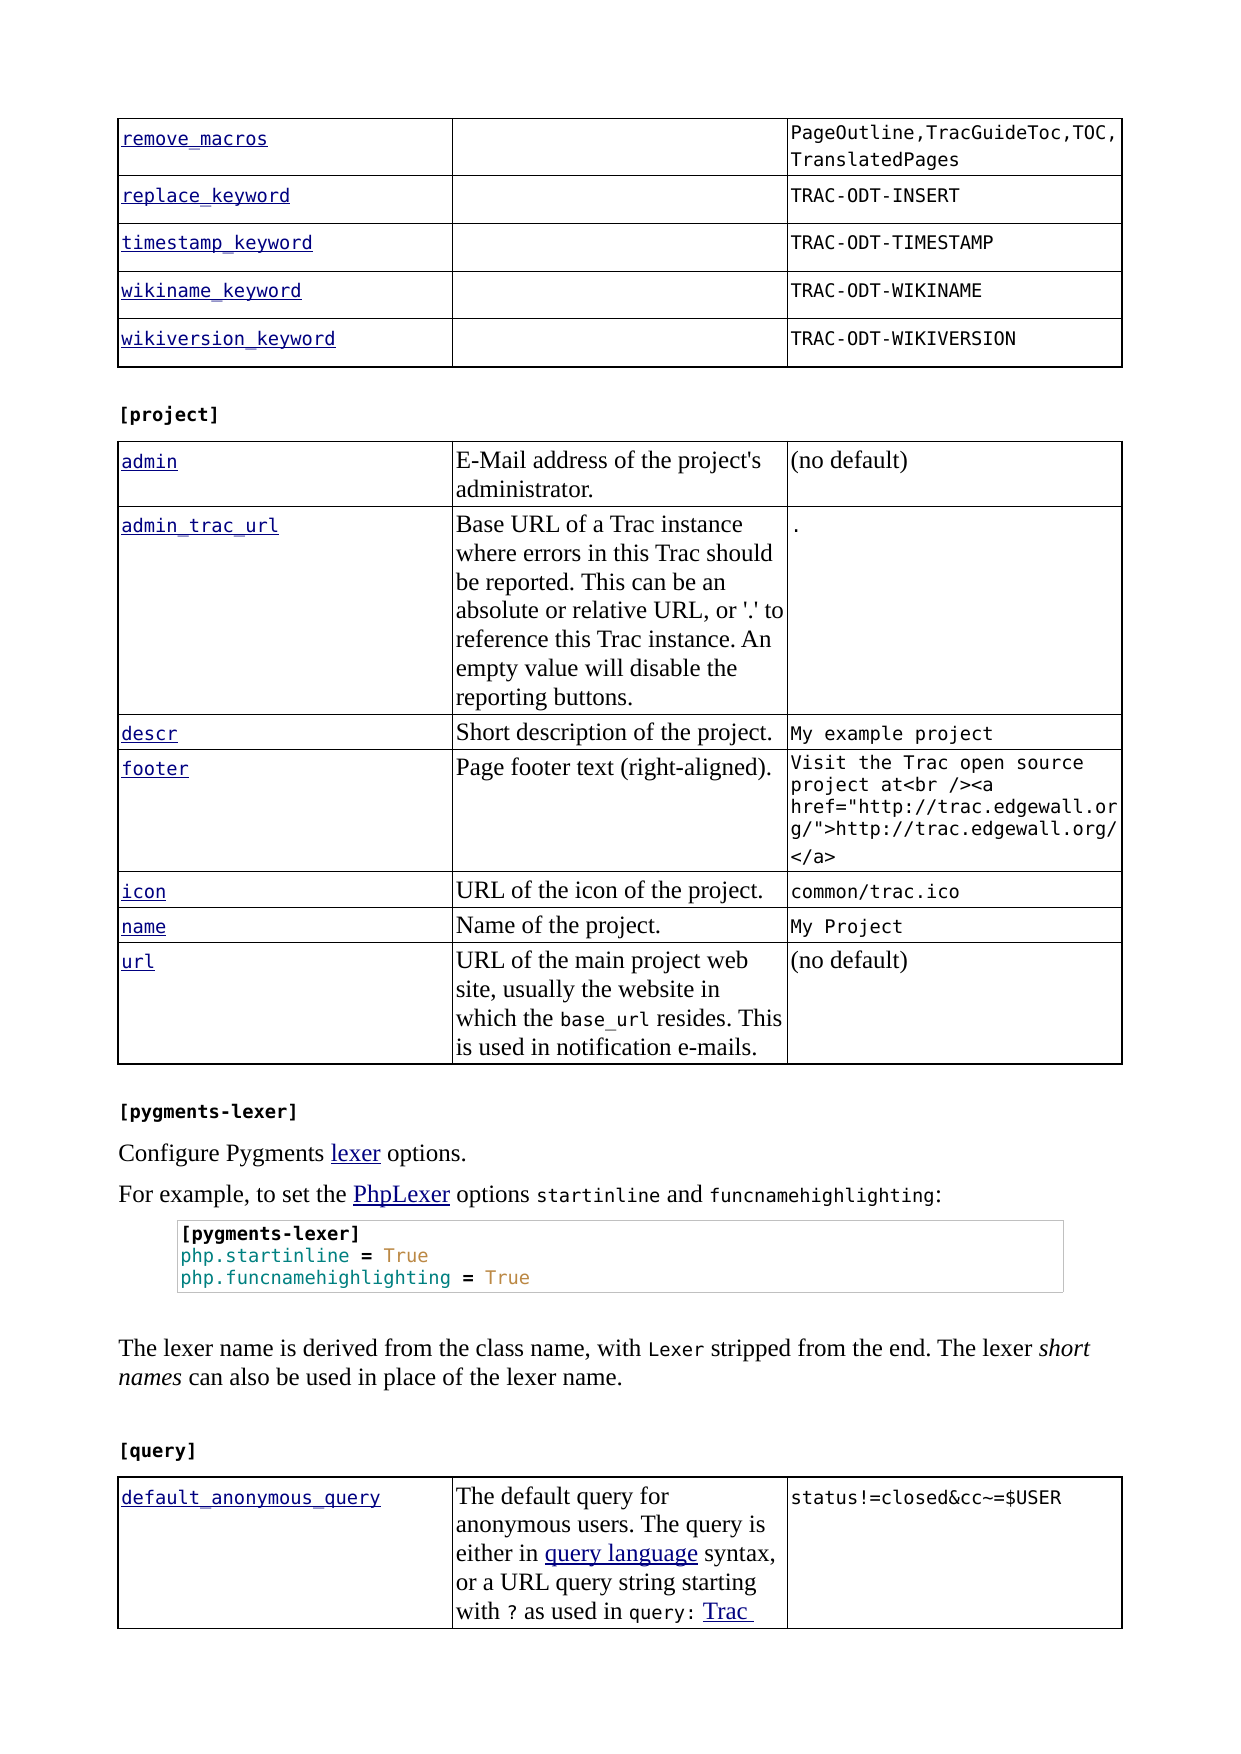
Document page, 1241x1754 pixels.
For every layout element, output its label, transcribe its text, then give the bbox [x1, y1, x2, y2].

table_cell My Project [788, 908, 1121, 942]
table_cell TRAC-ODT-WIKINAME [788, 272, 1121, 318]
table_cell descr [119, 715, 452, 749]
table_header The default query for anonymous users. The query is either in query language syntax, or a URL query string starting with ? as used in query: Trac [453, 1478, 787, 1627]
table_header (no default) [788, 442, 1121, 506]
table_cell (no default) [788, 943, 1121, 1063]
table_cell Short description of the project. [453, 715, 787, 749]
table_header status!=closed&cc~=$USER [788, 1478, 1121, 1627]
table_cell TRAC-ODT-WIKIVERSION [788, 319, 1121, 366]
table_cell icon [119, 872, 452, 907]
table_cell wikiname_keyword [119, 272, 452, 318]
text For example, to set the ​PhpLexer options startinline and funcnamehighlighting: [118, 1179, 1122, 1208]
table_cell URL of the main project web site, usually the website in which the base_url resides. This is used in notification e-mails. [453, 943, 787, 1063]
table_cell My example project [788, 715, 1121, 749]
text Configure Pygments ​lexer options. [118, 1138, 1122, 1167]
table_cell TRAC-ODT-INSERT [788, 176, 1121, 223]
table_cell URL of the icon of the project. [453, 872, 787, 907]
table_cell Name of the project. [453, 908, 787, 942]
subtitle [project] [118, 393, 1122, 428]
table_cell wikiversion_keyword [119, 319, 452, 366]
table_header admin [119, 442, 452, 506]
table_cell PageOutline,TracGuideToc,TOC,TranslatedPages [788, 119, 1121, 175]
table_cell [453, 319, 787, 366]
table_header E-Mail address of the project's administrator. [453, 442, 787, 506]
table_cell footer [119, 750, 452, 871]
table_cell [453, 176, 787, 223]
subtitle [pygments-lexer] [118, 1090, 1122, 1125]
table_cell Visit the Trac open source project at<br /><a href="http://trac.edgewall.org/">http://trac.edgewall.org/</a> [788, 750, 1121, 871]
table_cell name [119, 908, 452, 942]
table_cell . [788, 507, 1121, 713]
table_cell admin_trac_url [119, 507, 452, 713]
table_cell [453, 272, 787, 318]
table_cell [453, 224, 787, 271]
table_cell url [119, 943, 452, 1063]
text The lexer name is derived from the class name, with Lexer stripped from the end. The lexer short names can also be used in place of the lexer name. [118, 1333, 1122, 1391]
table_cell Base URL of a Trac instance where errors in this Trac should be reported. This can be an absolute or relative URL, or '.' to reference this Trac instance. An empty value will disable the reporting buttons. [453, 507, 787, 713]
text [pygments-lexer] php.startinline = True php.funcnamehighlighting = True [178, 1221, 1063, 1292]
table_cell common/trac.ico [788, 872, 1121, 907]
table_header default_anonymous_query [119, 1478, 452, 1627]
table_cell [453, 119, 787, 175]
table_cell Page footer text (right-aligned). [453, 750, 787, 871]
subtitle [query] [118, 1428, 1122, 1463]
table_cell remove_macros [119, 119, 452, 175]
table_cell replace_keyword [119, 176, 452, 223]
table_cell TRAC-ODT-TIMESTAMP [788, 224, 1121, 271]
table_cell timestamp_keyword [119, 224, 452, 271]
